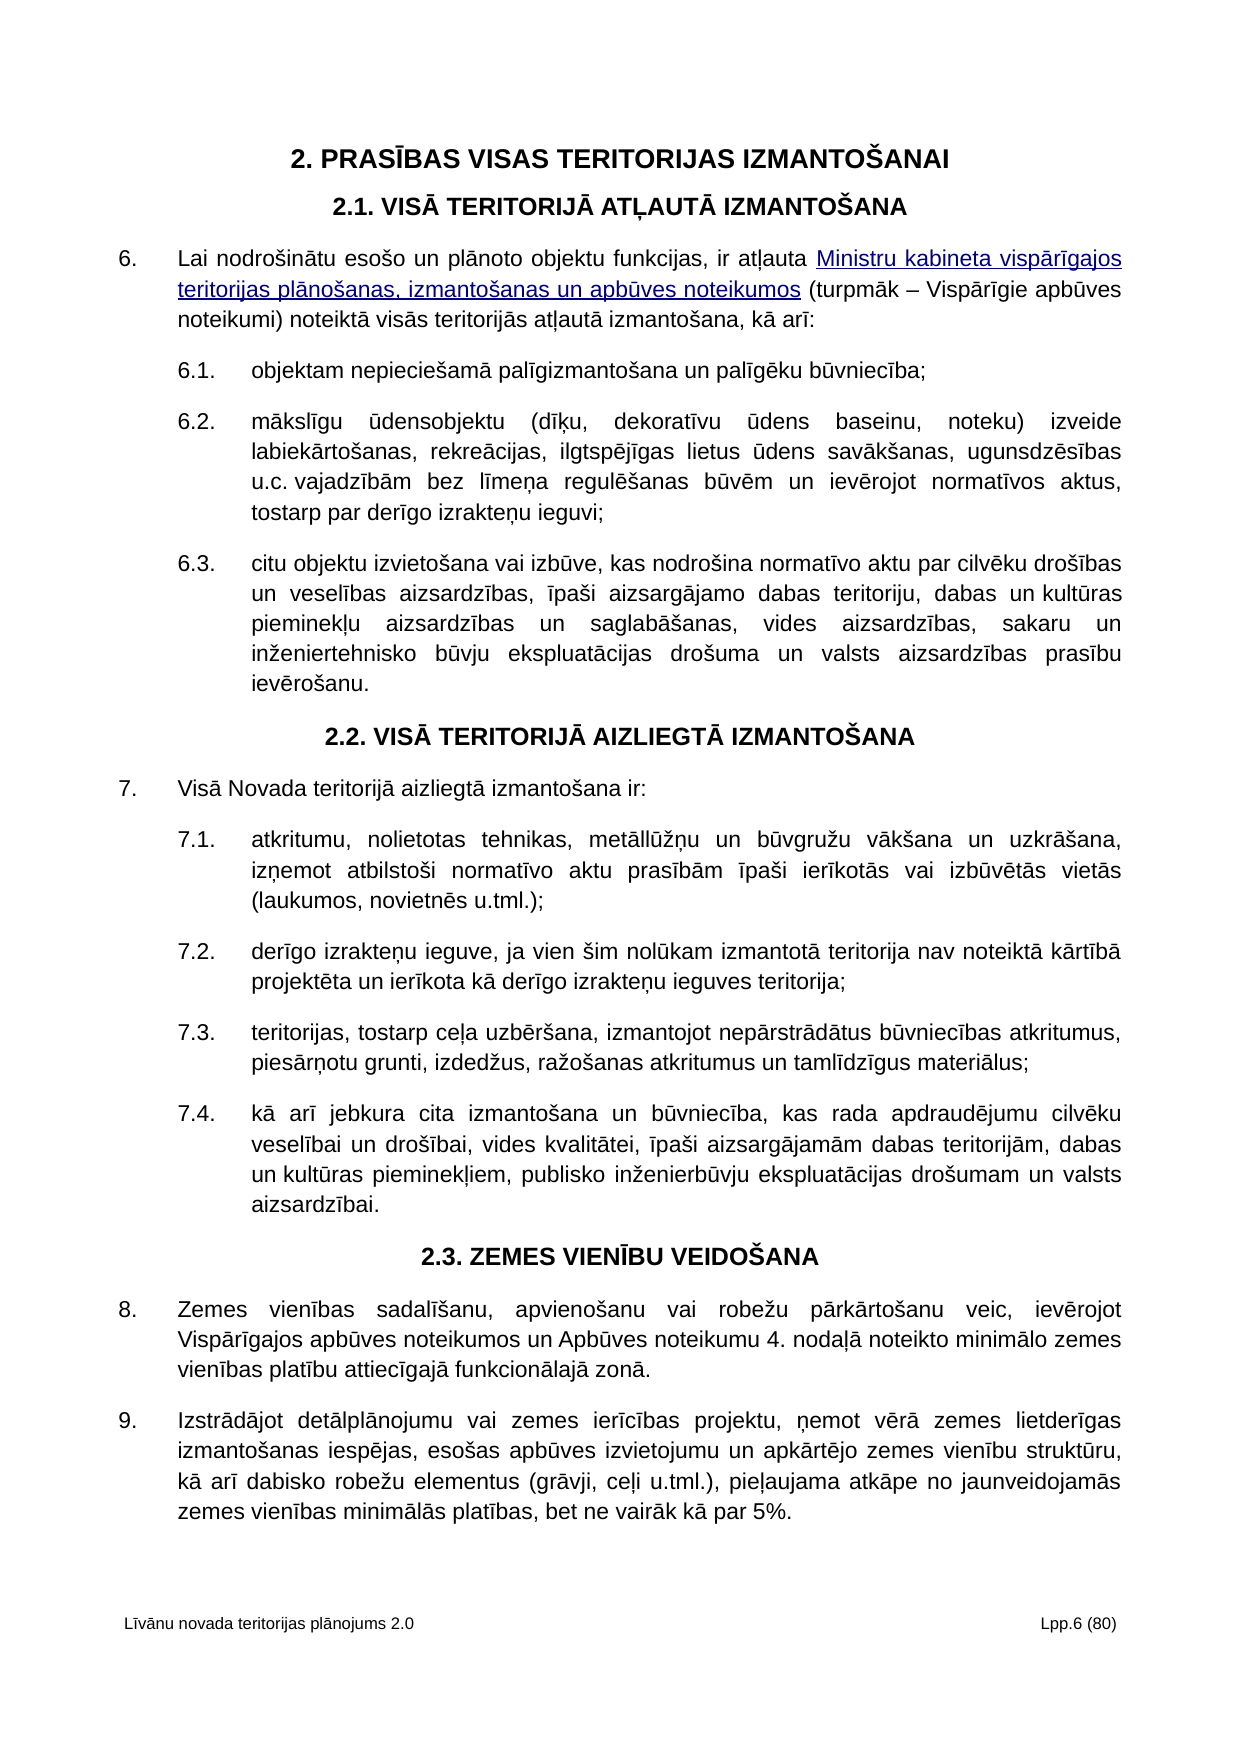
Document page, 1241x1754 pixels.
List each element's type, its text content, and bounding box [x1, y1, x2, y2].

text 7.2. derīgo izrakteņu ieguve, ja vien šim nolūkam izmantotā teritorija nav noteiktā kārtībā projektēta un ierīkota kā derīgo izrakteņu ieguves teritorija; [177, 938, 1122, 994]
subtitle 2. Prasības visas teritorijas izmantošanai [118, 143, 1122, 174]
text 7.1. atkritumu, nolietotas tehnikas, metāllūžņu un būvgružu vākšana un uzkrāšana, izņemot atbilstoši normatīvo aktu prasībām īpaši ierīkotās vai izbūvētās vietās (laukumos, novietnēs u.tml.); [177, 826, 1122, 913]
text 6.2. mākslīgu ūdensobjektu (dīķu, dekoratīvu ūdens baseinu, noteku) izveide labiekārtošanas, rekreācijas, ilgtspējīgas lietus ūdens savākšanas, ugunsdzēsības u.c. vajadzībām bez līmeņa regulēšanas būvēm un ievērojot normatīvos aktus, tostarp par derīgo izrakteņu ieguvi; [177, 408, 1122, 525]
text 7.4. kā arī jebkura cita izmantošana un būvniecība, kas rada apdraudējumu cilvēku veselībai un drošībai, vides kvalitātei, īpaši aizsargājamām dabas teritorijām, dabas un kultūras pieminekļiem, publisko inženierbūvju ekspluatācijas drošumam un valsts aizsardzībai. [177, 1100, 1122, 1217]
subtitle 2.1. Visā teritorijā atļautā izmantošana [118, 192, 1122, 220]
text 6.1. objektam nepieciešamā palīgizmantošana un palīgēku būvniecība; [177, 357, 1122, 383]
text 8. Zemes vienības sadalīšanu, apvienošanu vai robežu pārkārtošanu veic, ievērojot Vispārīgajos apbūves noteikumos un Apbūves noteikumu 4. nodaļā noteikto minimālo zemes vienības platību attiecīgajā funkcionālajā zonā. [118, 1296, 1122, 1383]
text 7. Visā Novada teritorijā aizliegtā izmantošana ir: [118, 775, 1122, 802]
text 7.3. teritorijas, tostarp ceļa uzbēršana, izmantojot nepārstrādātus būvniecības atkritumus, piesārņotu grunti, izdedžus, ražošanas atkritumus un tamlīdzīgus materiālus; [177, 1019, 1122, 1076]
text 6.3. citu objektu izvietošana vai izbūve, kas nodrošina normatīvo aktu par cilvēku drošības un veselības aizsardzības, īpaši aizsargājamo dabas teritoriju, dabas un kultūras pieminekļu aizsardzības un saglabāšanas, vides aizsardzības, sakaru un inženiertehnisko būvju ekspluatācijas drošuma un valsts aizsardzības prasību ievērošanu. [177, 549, 1122, 697]
text 6. Lai nodrošinātu esošo un plānoto objektu funkcijas, ir atļauta Ministru kabineta vispārīgajos teritorijas plānošanas, izmantošanas un apbūves noteikumos (turpmāk – Vispārīgie apbūves noteikumi) noteiktā visās teritorijās atļautā izmantošana, kā arī: [118, 245, 1122, 332]
subtitle 2.2. Visā teritorijā aizliegtā izmantošana [118, 721, 1122, 750]
subtitle 2.3. Zemes vienību veidošana [118, 1242, 1122, 1271]
text 9. Izstrādājot detālplānojumu vai zemes ierīcības projektu, ņemot vērā zemes lietderīgas izmantošanas iespējas, esošas apbūves izvietojumu un apkārtējo zemes vienību struktūru, kā arī dabisko robežu elementus (grāvji, ceļi u.tml.), pieļaujama atkāpe no jaunveidojamās zemes vienības minimālās platības, bet ne vairāk kā par 5%. [118, 1407, 1122, 1524]
